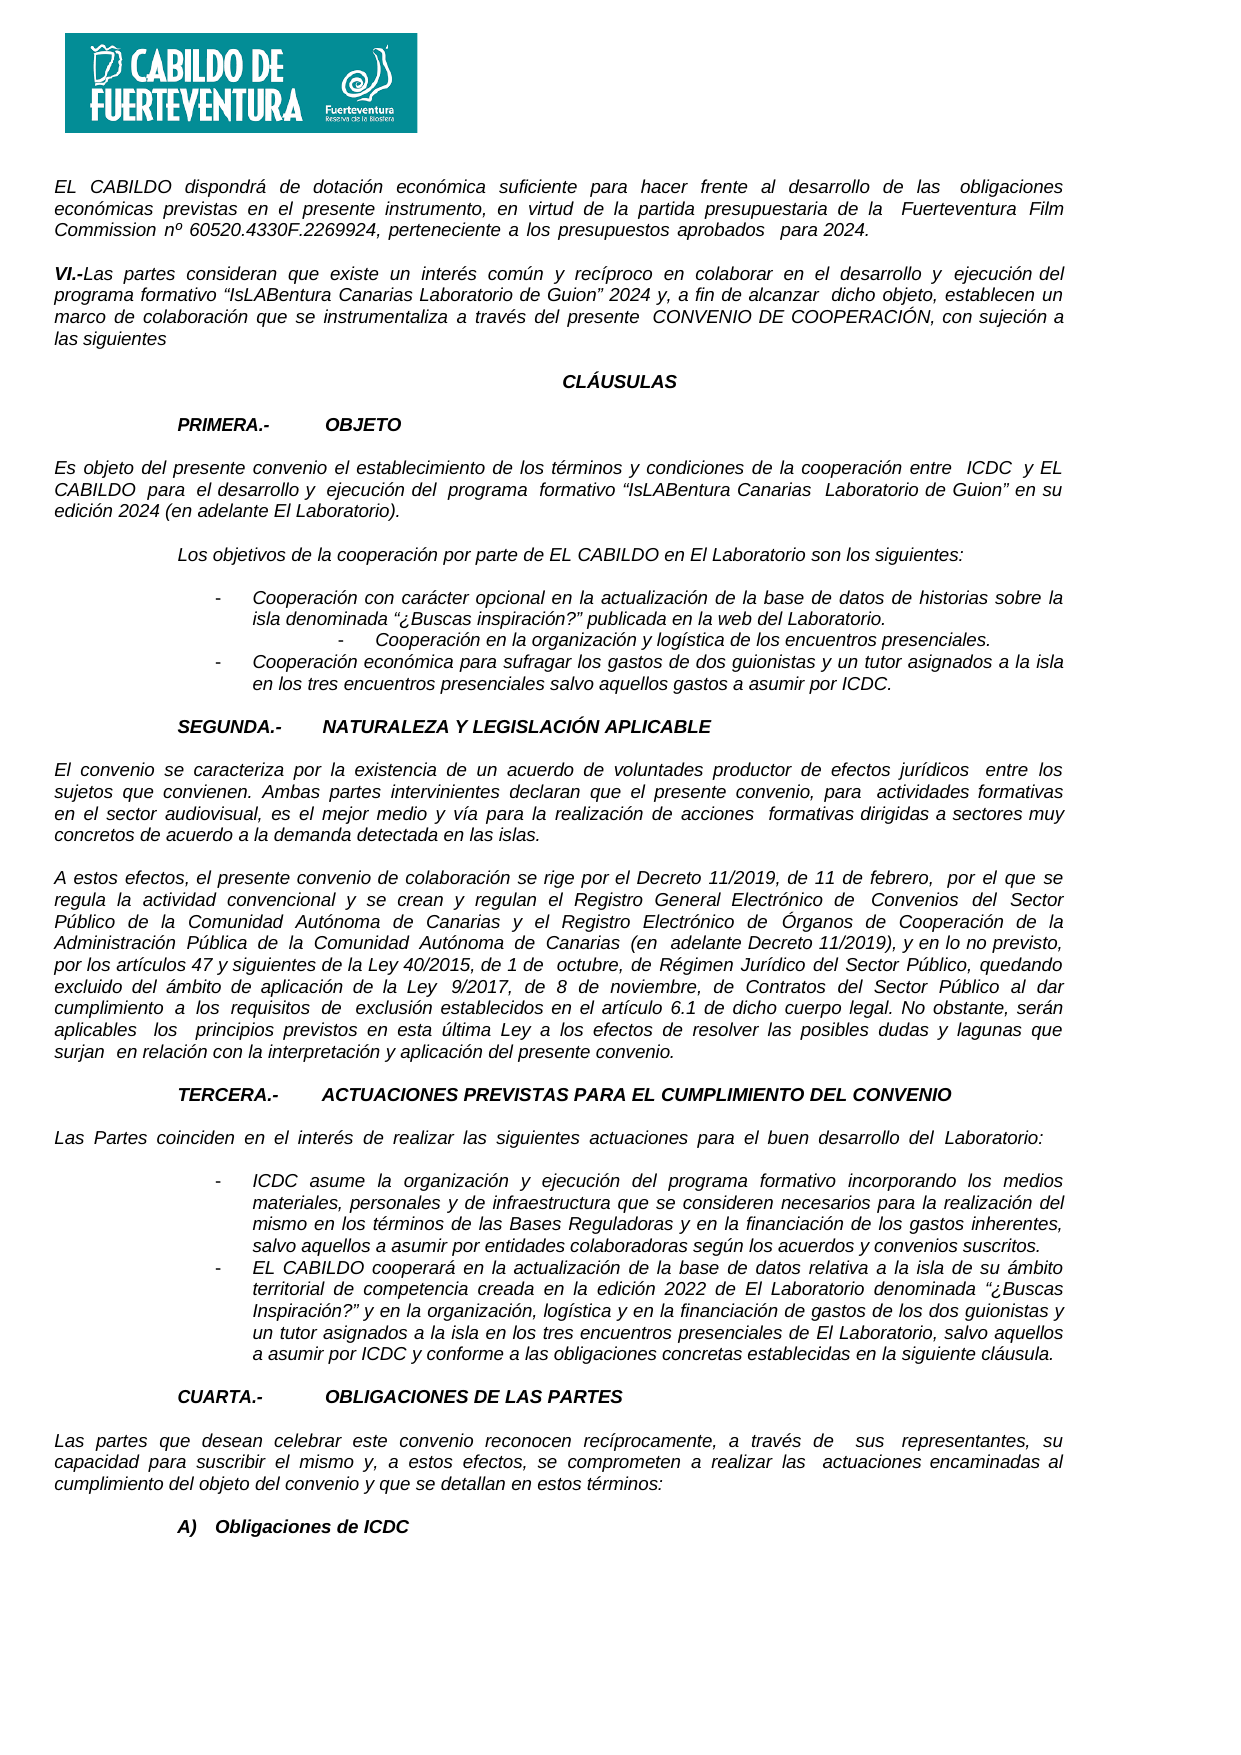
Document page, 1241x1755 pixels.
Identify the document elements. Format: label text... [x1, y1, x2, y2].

text Las partes que desean celebrar este convenio reconocen recíprocamente, a través de sus representantes, su capacidad para suscribir el mismo y, a estos efectos, se comprometen a realizar las actuaciones encaminadas al cumplimiento del objeto del convenio y que se detallan en estos términos: [54, 1429, 1064, 1494]
subtitle TERCERA.- ACTUACIONES PREVISTAS PARA EL CUMPLIMIENTO DEL CONVENIO [177, 1083, 1076, 1105]
subtitle SEGUNDA.- NATURALEZA Y LEGISLACIÓN APLICABLE [177, 716, 1076, 738]
text Es objeto del presente convenio el establecimiento de los términos y condiciones de la cooperación entre ICDC y EL CABILDO para el desarrollo y ejecución del programa formativo “IsLABentura Canarias Laboratorio de Guion” en su edición 2024 (en adelante El Laboratorio). [54, 457, 1064, 522]
list Cooperación económica para sufragar los gastos de dos guionistas y un tutor asignados a la isla en los tres encuentros presenciales salvo aquellos gastos a asumir por ICDC. [215, 651, 1064, 694]
list Cooperación en la organización y logística de los encuentros presenciales. [338, 630, 1076, 651]
list EL CABILDO cooperará en la actualización de la base de datos relativa a la isla de su ámbito territorial de competencia creada en la edición 2022 de El Laboratorio denominada “¿Buscas Inspiración?” y en la organización, logística y en la financiación de gastos de los dos guionistas y un tutor asignados a la isla en los tres encuentros presenciales de El Laboratorio, salvo aquellos a asumir por ICDC y conforme a las obligaciones concretas establecidas en la siguiente cláusula. [215, 1256, 1064, 1365]
list ICDC asume la organización y ejecución del programa formativo incorporando los medios materiales, personales y de infraestructura que se consideren necesarios para la realización del mismo en los términos de las Bases Reguladoras y en la financiación de los gastos inherentes, salvo aquellos a asumir por entidades colaboradoras según los acuerdos y convenios suscritos. [215, 1170, 1064, 1256]
text Las Partes coinciden en el interés de realizar las siguientes actuaciones para el buen desarrollo del Laboratorio: [54, 1127, 1064, 1148]
text El convenio se caracteriza por la existencia de un acuerdo de voluntades productor de efectos jurídicos entre los sujetos que convienen. Ambas partes intervinientes declaran que el presente convenio, para actividades formativas en el sector audiovisual, es el mejor medio y vía para la realización de acciones formativas dirigidas a sectores muy concretos de acuerdo a la demanda detectada en las islas. [54, 759, 1064, 846]
text VI.-Las partes consideran que existe un interés común y recíproco en colaborar en el desarrollo y ejecución del programa formativo “IsLABentura Canarias Laboratorio de Guion” 2024 y, a fin de alcanzar dicho objeto, establecen un marco de colaboración que se instrumentaliza a través del presente CONVENIO DE COOPERACIÓN, con sujeción a las siguientes [54, 262, 1064, 349]
text PRIMERA.- OBJETO [177, 413, 1076, 435]
list Cooperación con carácter opcional en la actualización de la base de datos de historias sobre la isla denominada “¿Buscas inspiración?” publicada en la web del Laboratorio. [215, 586, 1064, 630]
text A estos efectos, el presente convenio de colaboración se rige por el Decreto 11/2019, de 11 de febrero, por el que se regula la actividad convencional y se crean y regulan el Registro General Electrónico de Convenios del Sector Público de la Comunidad Autónoma de Canarias y el Registro Electrónico de Órganos de Cooperación de la Administración Pública de la Comunidad Autónoma de Canarias (en adelante Decreto 11/2019), y en lo no previsto, por los artículos 47 y siguientes de la Ley 40/2015, de 1 de octubre, de Régimen Jurídico del Sector Público, quedando excluido del ámbito de aplicación de la Ley 9/2017, de 8 de noviembre, de Contratos del Sector Público al dar cumplimiento a los requisitos de exclusión establecidos en el artículo 6.1 de dicho cuerpo legal. No obstante, serán aplicables los principios previstos en esta última Ley a los efectos de resolver las posibles dudas y lagunas que surjan en relación con la interpretación y aplicación del presente convenio. [54, 867, 1064, 1062]
subtitle CLÁUSULAS [466, 371, 774, 392]
subtitle CUARTA.- OBLIGACIONES DE LAS PARTES [177, 1386, 1076, 1408]
list Obligaciones de ICDC [177, 1516, 1076, 1537]
text Los objetivos de la cooperación por parte de EL CABILDO en El Laboratorio son los siguientes: [177, 543, 1076, 565]
text EL CABILDO dispondrá de dotación económica suficiente para hacer frente al desarrollo de las obligaciones económicas previstas en el presente instrumento, en virtud de la partida presupuestaria de la Fuerteventura Film Commission nº 60520.4330F.2269924, perteneciente a los presupuestos aprobados para 2024. [54, 176, 1064, 241]
